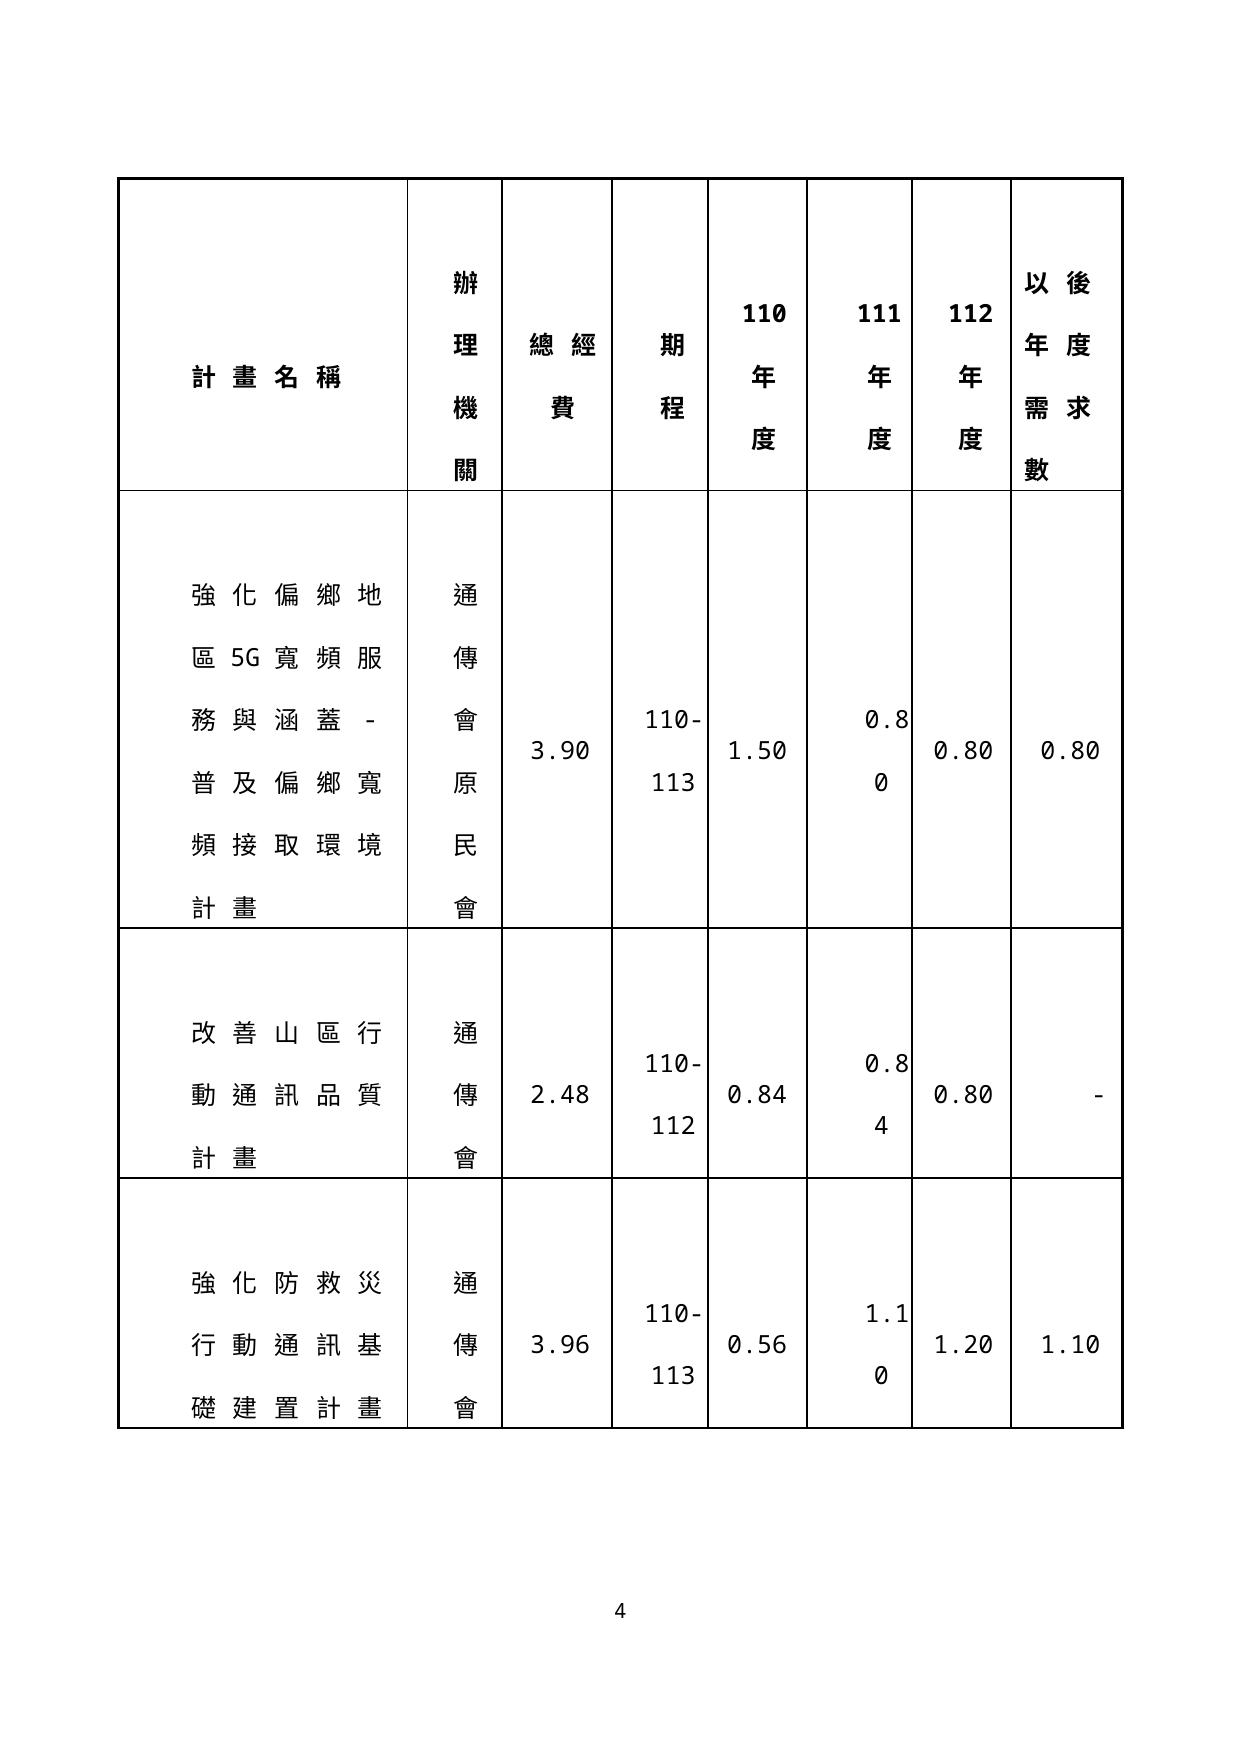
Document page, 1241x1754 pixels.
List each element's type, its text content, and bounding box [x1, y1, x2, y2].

table_cell 1.20 [913, 1179, 1010, 1427]
table_cell 0.56 [709, 1179, 806, 1427]
table_header 期程 [613, 180, 707, 490]
table_header 以後年度需求數 [1012, 180, 1121, 490]
table_cell 0.80 [1012, 491, 1121, 927]
table_cell 0.84 [709, 929, 806, 1177]
table_cell 0.84 [808, 929, 911, 1177]
table_header 111年度 [808, 180, 911, 490]
table_cell 強化偏鄉地區5G寬頻服務與涵蓋-普及偏鄉寬頻接取環境計畫 [120, 491, 407, 927]
table_cell 通傳會 原民會 [408, 491, 501, 927]
table_cell 2.48 [503, 929, 611, 1177]
table_cell 通傳會 [408, 929, 501, 1177]
table_cell 強化防救災行動通訊基礎建置計畫 [120, 1179, 407, 1427]
table_cell 110-112 [613, 929, 707, 1177]
table_cell - [1012, 929, 1121, 1177]
table_header 110年度 [709, 180, 806, 490]
table_cell 改善山區行動通訊品質計畫 [120, 929, 407, 1177]
table_cell 0.80 [913, 491, 1010, 927]
table_cell 110-113 [613, 491, 707, 927]
table_cell 通傳會 [408, 1179, 501, 1427]
table_header 計畫名稱 [120, 180, 407, 490]
table_header 112年度 [913, 180, 1010, 490]
table_cell 0.80 [913, 929, 1010, 1177]
table_cell 1.10 [808, 1179, 911, 1427]
table_cell 1.10 [1012, 1179, 1121, 1427]
table_cell 1.50 [709, 491, 806, 927]
table_header 辦理 機關 [408, 180, 501, 490]
table_cell 3.96 [503, 1179, 611, 1427]
table_header 總經費 [503, 180, 611, 490]
table_cell 110-113 [613, 1179, 707, 1427]
table_cell 3.90 [503, 491, 611, 927]
table_cell 0.80 [808, 491, 911, 927]
